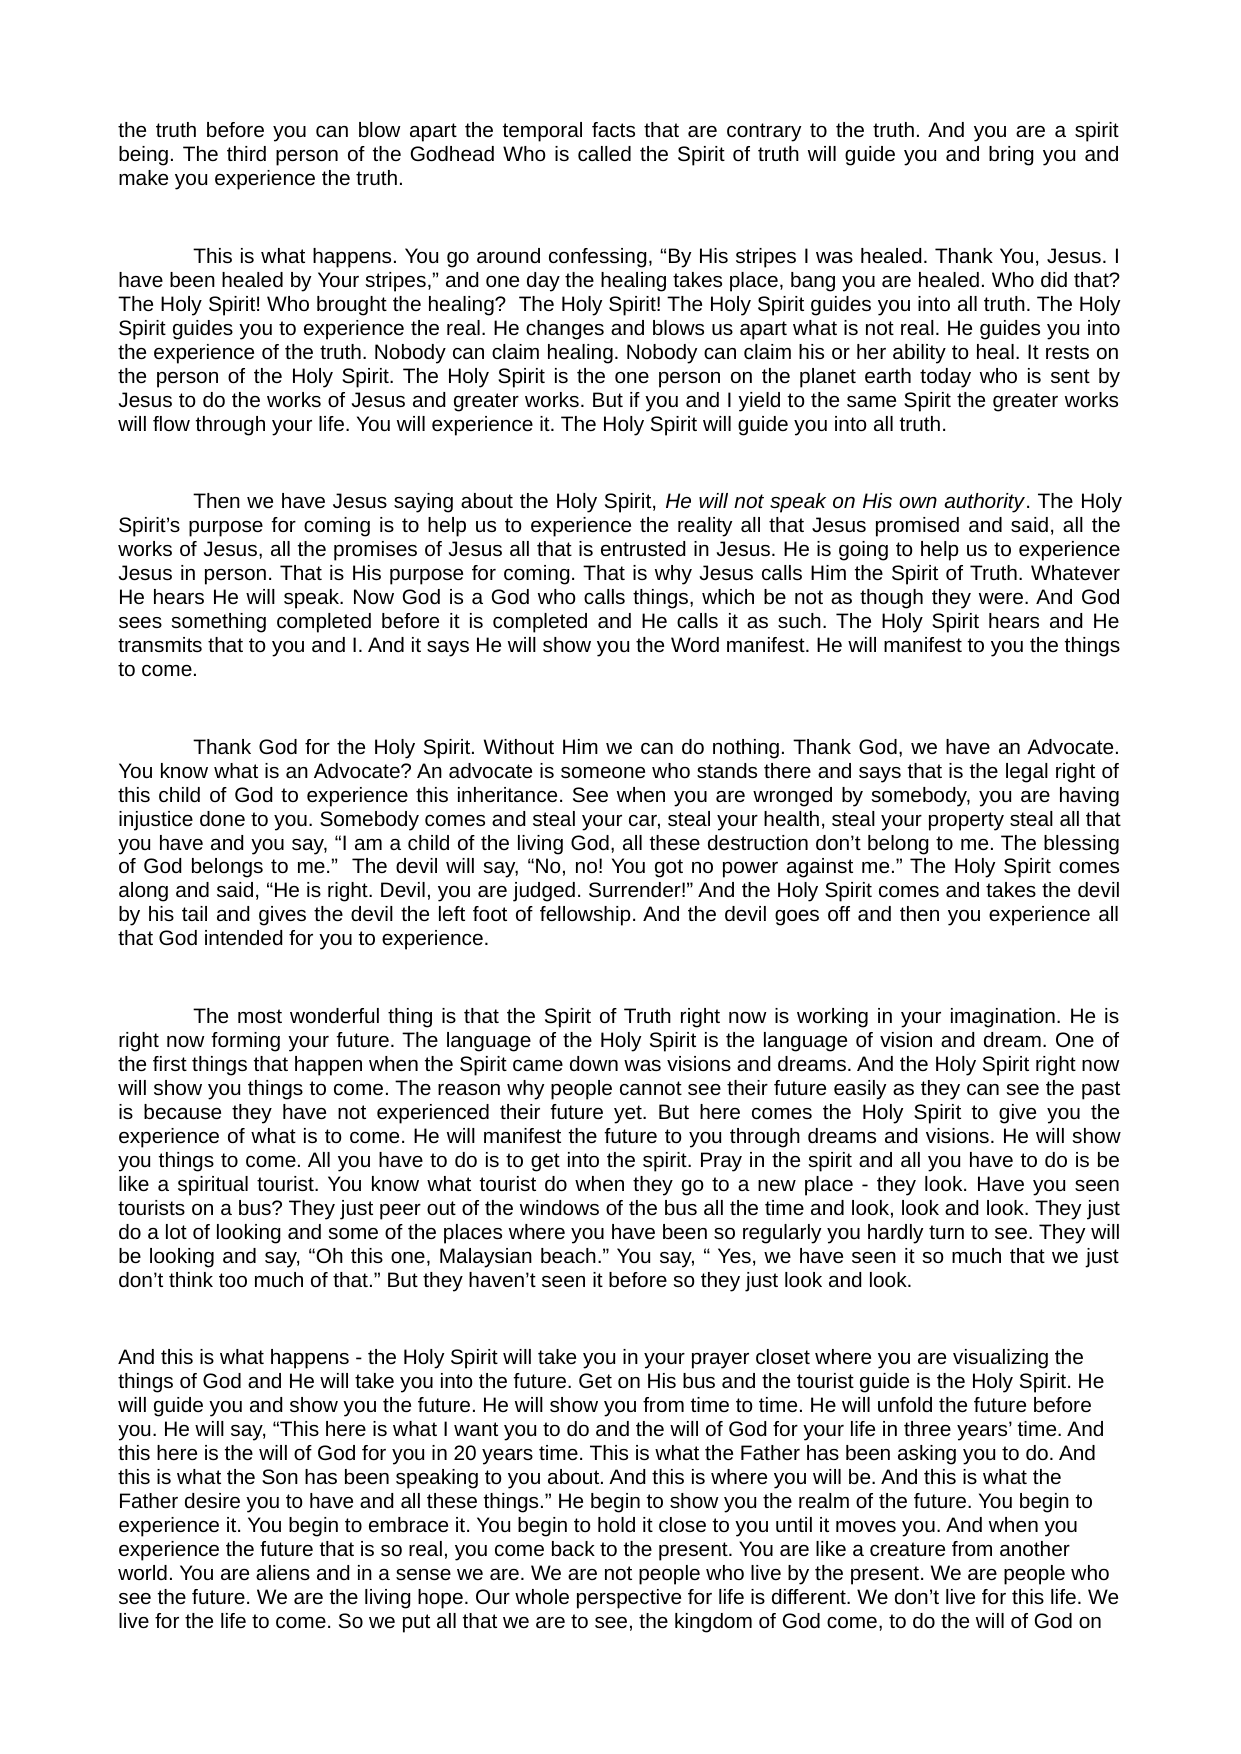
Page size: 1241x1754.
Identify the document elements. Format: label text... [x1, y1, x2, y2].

text the truth before you can blow apart the temporal facts that are contrary to the truth. And you are a spirit being. The third person of the Godhead Who is called the Spirit of truth will guide you and bring you and make you experience the truth. [118, 118, 1122, 190]
text And this is what happens - the Holy Spirit will take you in your prayer closet where you are visualizing the things of God and He will take you into the future. Get on His bus and the tourist guide is the Holy Spirit. He will guide you and show you the future. He will show you from time to time. He will unfold the future before you. He will say, “This here is what I want you to do and the will of God for your life in three years’ time. And this here is the will of God for you in 20 years time. This is what the Father has been asking you to do. And this is what the Son has been speaking to you about. And this is where you will be. And this is what the Father desire you to have and all these things.” He begin to show you the realm of the future. You begin to experience it. You begin to embrace it. You begin to hold it close to you until it moves you. And when you experience the future that is so real, you come back to the present. You are like a creature from another world. You are aliens and in a sense we are. We are not people who live by the present. We are people who see the future. We are the living hope. Our whole perspective for life is different. We don’t live for this life. We live for the life to come. So we put all that we are to see, the kingdom of God come, to do the will of God on [118, 1345, 1122, 1633]
text The most wonderful thing is that the Spirit of Truth right now is working in your imagination. He is right now forming your future. The language of the Holy Spirit is the language of vision and dream. One of the first things that happen when the Spirit came down was visions and dreams. And the Holy Spirit right now will show you things to come. The reason why people cannot see their future easily as they can see the past is because they have not experienced their future yet. But here comes the Holy Spirit to give you the experience of what is to come. He will manifest the future to you through dreams and visions. He will show you things to come. All you have to do is to get into the spirit. Pray in the spirit and all you have to do is be like a spiritual tourist. You know what tourist do when they go to a new place - they look. Have you seen tourists on a bus? They just peer out of the windows of the bus all the time and look, look and look. They just do a lot of looking and some of the places where you have been so regularly you hardly turn to see. They will be looking and say, “Oh this one, Malaysian beach.” You say, “ Yes, we have seen it so much that we just don’t think too much of that.” But they haven’t seen it before so they just look and look. [118, 1004, 1122, 1291]
text Then we have Jesus saying about the Holy Spirit, He will not speak on His own authority. The Holy Spirit’s purpose for coming is to help us to experience the reality all that Jesus promised and said, all the works of Jesus, all the promises of Jesus all that is entrusted in Jesus. He is going to help us to experience Jesus in person. That is His purpose for coming. That is why Jesus calls Him the Spirit of Truth. Whatever He hears He will speak. Now God is a God who calls things, which be not as though they were. And God sees something completed before it is completed and He calls it as such. The Holy Spirit hears and He transmits that to you and I. And it says He will show you the Word manifest. He will manifest to you the things to come. [118, 489, 1122, 681]
text Thank God for the Holy Spirit. Without Him we can do nothing. Thank God, we have an Advocate. You know what is an Advocate? An advocate is someone who stands there and says that is the legal right of this child of God to experience this inheritance. See when you are wronged by somebody, you are having injustice done to you. Somebody comes and steal your car, steal your health, steal your property steal all that you have and you say, “I am a child of the living God, all these destruction don’t belong to me. The blessing of God belongs to me.” The devil will say, “No, no! You got no power against me.” The Holy Spirit comes along and said, “He is right. Devil, you are judged. Surrender!” And the Holy Spirit comes and takes the devil by his tail and gives the devil the left foot of fellowship. And the devil goes off and then you experience all that God intended for you to experience. [118, 734, 1122, 950]
text This is what happens. You go around confessing, “By His stripes I was healed. Thank You, Jesus. I have been healed by Your stripes,” and one day the healing takes place, bang you are healed. Who did that? The Holy Spirit! Who brought the healing? The Holy Spirit! The Holy Spirit guides you into all truth. The Holy Spirit guides you to experience the real. He changes and blows us apart what is not real. He guides you into the experience of the truth. Nobody can claim healing. Nobody can claim his or her ability to heal. It rests on the person of the Holy Spirit. The Holy Spirit is the one person on the planet earth today who is sent by Jesus to do the works of Jesus and greater works. But if you and I yield to the same Spirit the greater works will flow through your life. You will experience it. The Holy Spirit will guide you into all truth. [118, 244, 1122, 435]
